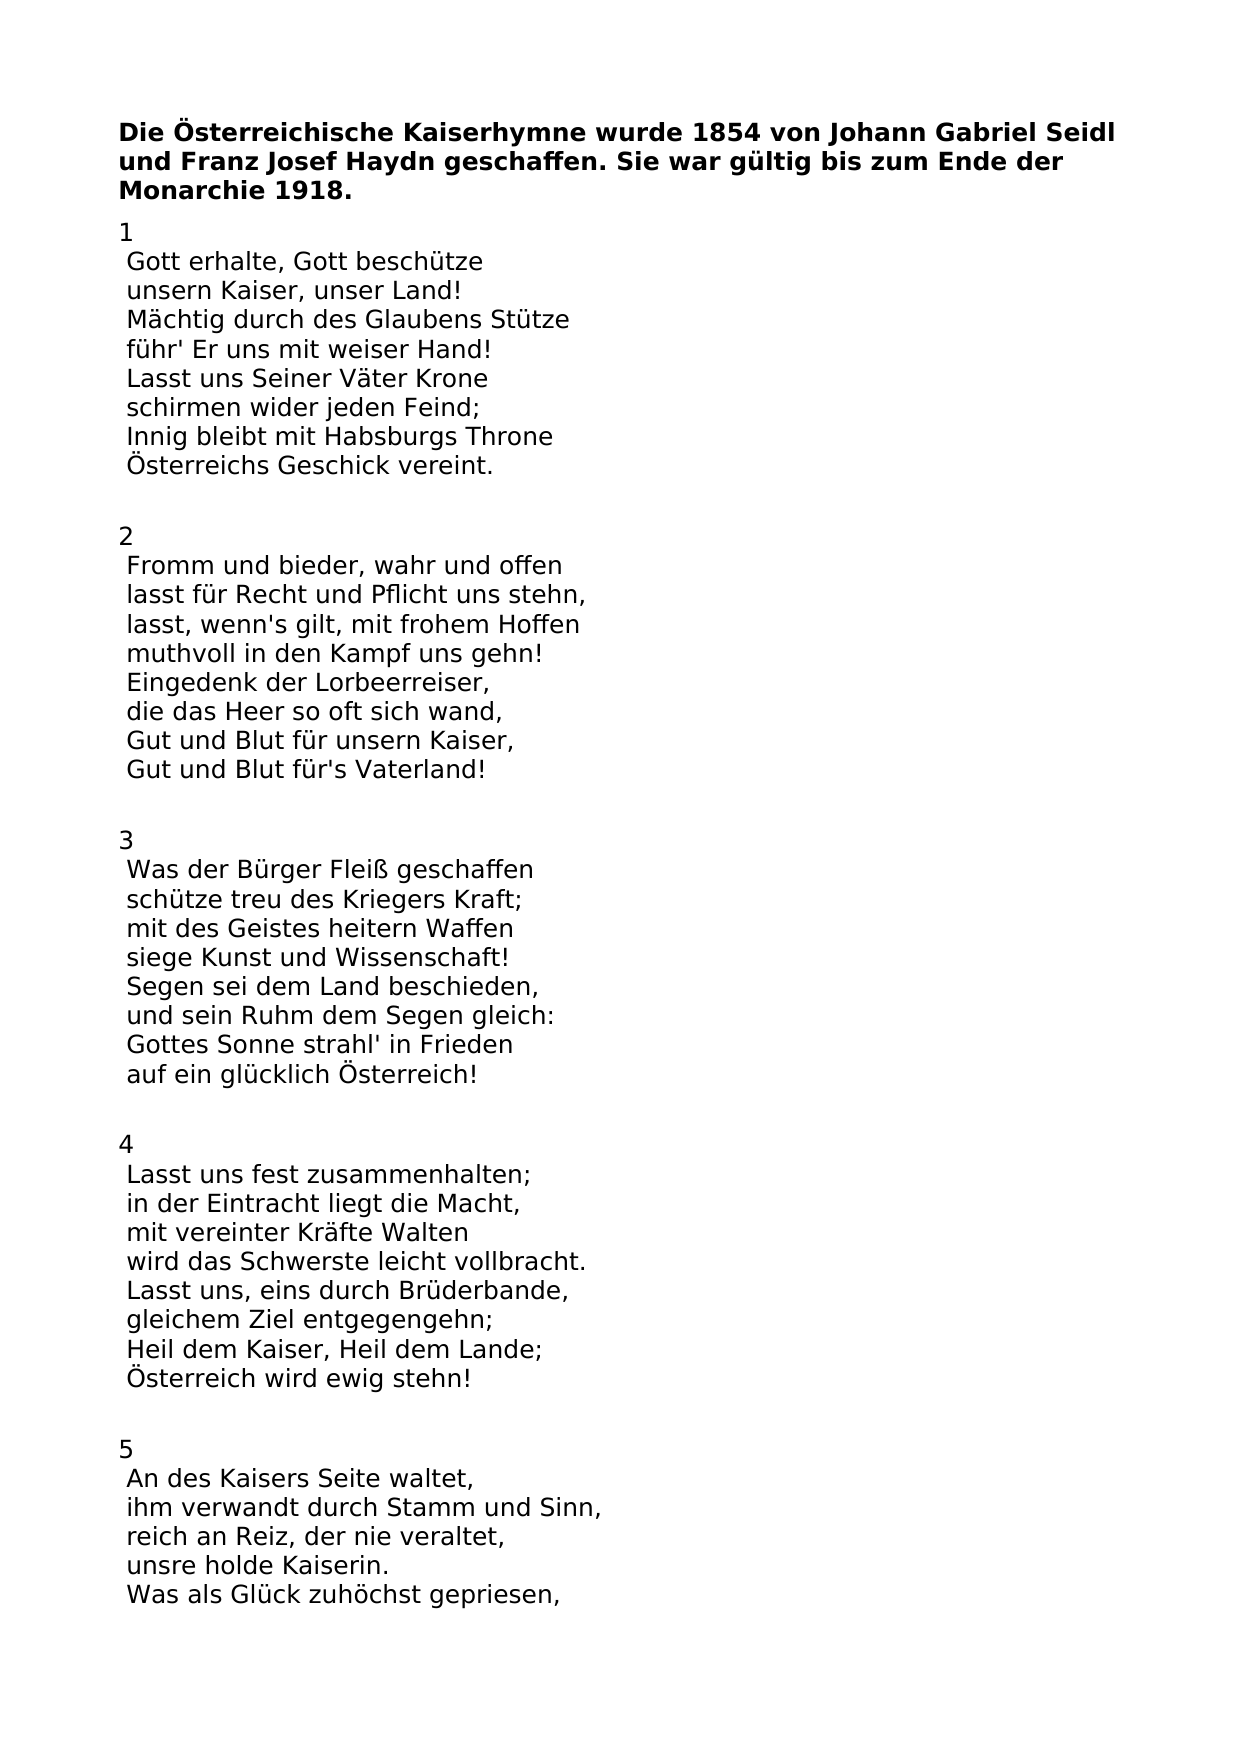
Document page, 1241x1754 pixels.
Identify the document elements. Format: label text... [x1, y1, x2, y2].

text 5 An des Kaisers Seite waltet, ihm verwandt durch Stamm und Sinn, reich an Reiz, der nie veraltet, unsre holde Kaiserin. Was als Glück zuhöchst gepriesen, [118, 1435, 1122, 1610]
text Die Österreichische Kaiserhymne wurde 1854 von Johann Gabriel Seidl und Franz Josef Haydn geschaffen. Sie war gültig bis zum Ende der Monarchie 1918. [118, 118, 1122, 206]
text 4 Lasst uns fest zusammenhalten; in der Eintracht liegt die Macht, mit vereinter Kräfte Walten wird das Schwerste leicht vollbracht. Lasst uns, eins durch Brüderbande, gleichem Ziel entgegengehn; Heil dem Kaiser, Heil dem Lande; Österreich wird ewig stehn! [118, 1131, 1122, 1422]
text 2 Fromm und bieder, wahr und offen lasst für Recht und Pflicht uns stehn, lasst, wenn's gilt, mit frohem Hoffen muthvoll in den Kampf uns gehn! Eingedenk der Lorbeerreiser, die das Heer so oft sich wand, Gut und Blut für unsern Kaiser, Gut und Blut für's Vaterland! [118, 522, 1122, 814]
text 1 Gott erhalte, Gott beschütze unsern Kaiser, unser Land! Mächtig durch des Glaubens Stütze führ' Er uns mit weiser Hand! Lasst uns Seiner Väter Krone schirmen wider jeden Feind; Innig bleibt mit Habsburgs Throne Österreichs Geschick vereint. [118, 218, 1122, 510]
text 3 Was der Bürger Fleiß geschaffen schütze treu des Kriegers Kraft; mit des Geistes heitern Waffen siege Kunst und Wissenschaft! Segen sei dem Land beschieden, und sein Ruhm dem Segen gleich: Gottes Sonne strahl' in Frieden auf ein glücklich Österreich! [118, 826, 1122, 1118]
